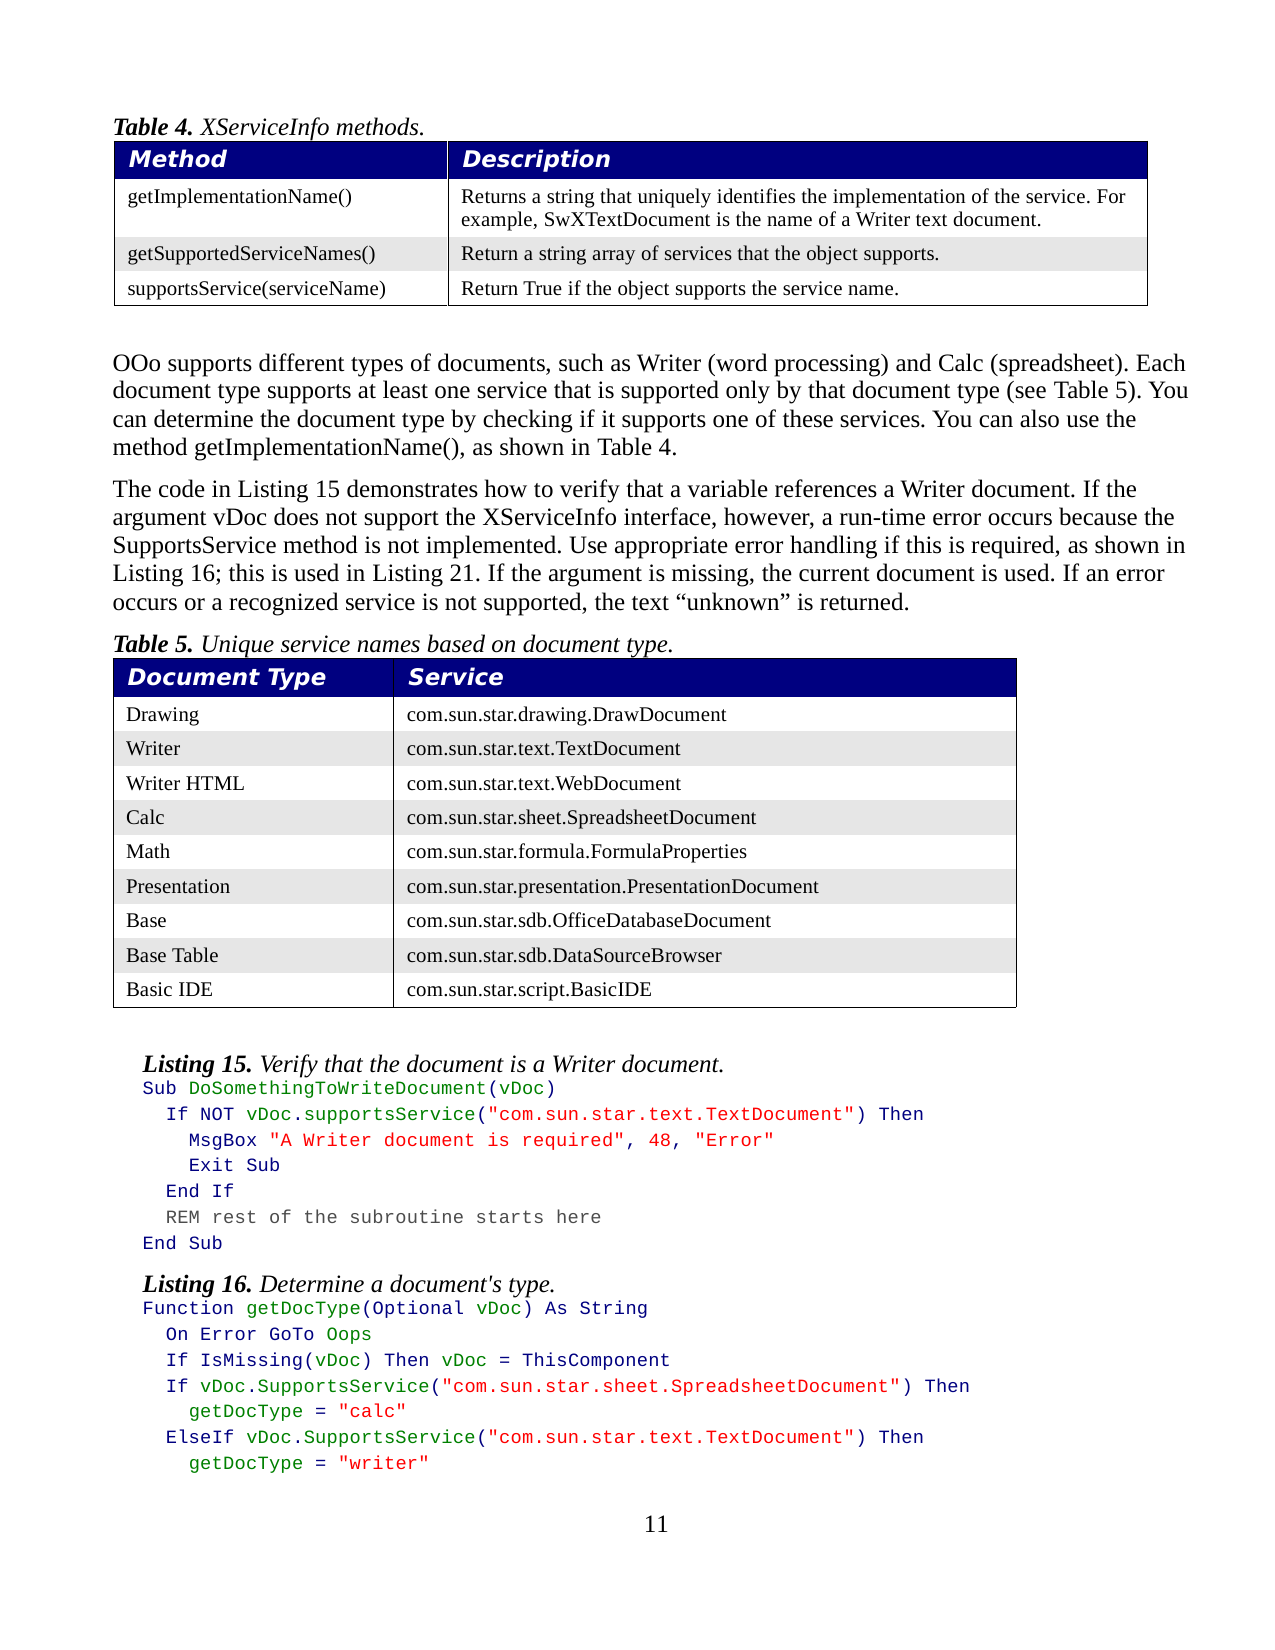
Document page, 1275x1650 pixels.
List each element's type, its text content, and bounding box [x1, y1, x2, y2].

text Table 4. XServiceInfo methods. [112, 112, 1200, 141]
text REM rest of the subroutine starts here [142, 1208, 1200, 1229]
table_header Service [394, 659, 1016, 697]
text Function getDocType(Optional vDoc) As String [142, 1298, 1200, 1319]
table_cell com.sun.star.text.WebDocument [394, 766, 1016, 800]
table_header Document Type [114, 659, 393, 697]
table_cell com.sun.star.text.TextDocument [394, 731, 1016, 766]
table_cell Base [114, 904, 393, 938]
text Table 5. Unique service names based on document type. [112, 630, 1200, 658]
list Listing 16. Determine a document's type. [142, 1270, 1200, 1298]
text getDocType = "calc" [142, 1402, 1200, 1423]
text End Sub [142, 1234, 1200, 1255]
text OOo supports different types of documents, such as Writer (word processing) and Calc (spreadsheet). Each document type supports at least one service that is supported only by that document type (see Table 5). You can determine the document type by checking if it supports one of these services. You can also use the method getImplementationName(), as shown in Table 4. [112, 348, 1200, 461]
table_cell supportsService(serviceName) [115, 271, 447, 305]
table_cell Calc [114, 800, 393, 835]
table_cell Base Table [114, 938, 393, 973]
table_cell Return a string array of services that the object supports. [449, 237, 1147, 271]
table_cell com.sun.star.presentation.PresentationDocument [394, 869, 1016, 904]
table_cell Math [114, 835, 393, 869]
text If IsMissing(vDoc) Then vDoc = ThisComponent [142, 1350, 1200, 1371]
table_cell Writer [114, 731, 393, 766]
list Listing 15. Verify that the document is a Writer document. [142, 1050, 1200, 1078]
text getDocType = "writer" [142, 1454, 1200, 1475]
text If NOT vDoc.supportsService("com.sun.star.text.TextDocument") Then [142, 1104, 1200, 1125]
table_cell Return True if the object supports the service name. [449, 271, 1147, 305]
text MsgBox "A Writer document is required", 48, "Error" [142, 1130, 1200, 1151]
table_cell com.sun.star.sdb.DataSourceBrowser [394, 938, 1016, 973]
table_cell com.sun.star.script.BasicIDE [394, 973, 1016, 1007]
table_cell com.sun.star.formula.FormulaProperties [394, 835, 1016, 869]
table_cell Basic IDE [114, 973, 393, 1007]
table_cell Returns a string that uniquely identifies the implementation of the service. For example, SwXTextDocument is the name of a Writer text document. [449, 179, 1147, 237]
table_cell Drawing [114, 697, 393, 731]
text End If [142, 1182, 1200, 1203]
text If vDoc.SupportsService("com.sun.star.sheet.SpreadsheetDocument") Then [142, 1376, 1200, 1397]
table_cell Presentation [114, 869, 393, 904]
text Sub DoSomethingToWriteDocument(vDoc) [142, 1078, 1200, 1099]
text ElseIf vDoc.SupportsService("com.sun.star.text.TextDocument") Then [142, 1428, 1200, 1449]
table_cell getSupportedServiceNames() [115, 237, 447, 271]
table_cell Writer HTML [114, 766, 393, 800]
table_cell com.sun.star.sheet.SpreadsheetDocument [394, 800, 1016, 835]
text Exit Sub [142, 1156, 1200, 1177]
table_cell com.sun.star.drawing.DrawDocument [394, 697, 1016, 731]
text On Error GoTo Oops [142, 1324, 1200, 1346]
table_header Method [115, 142, 447, 179]
table_header Description [449, 142, 1147, 179]
table_cell getImplementationName() [115, 179, 447, 237]
table_cell com.sun.star.sdb.OfficeDatabaseDocument [394, 904, 1016, 938]
text The code in Listing 15 demonstrates how to verify that a variable references a Writer document. If the argument vDoc does not support the XServiceInfo interface, however, a run-time error occurs because the SupportsService method is not implemented. Use appropriate error handling if this is required, as shown in Listing 16; this is used in Listing 21. If the argument is missing, the current document is used. If an error occurs or a recognized service is not supported, the text “unknown” is returned. [112, 475, 1200, 615]
